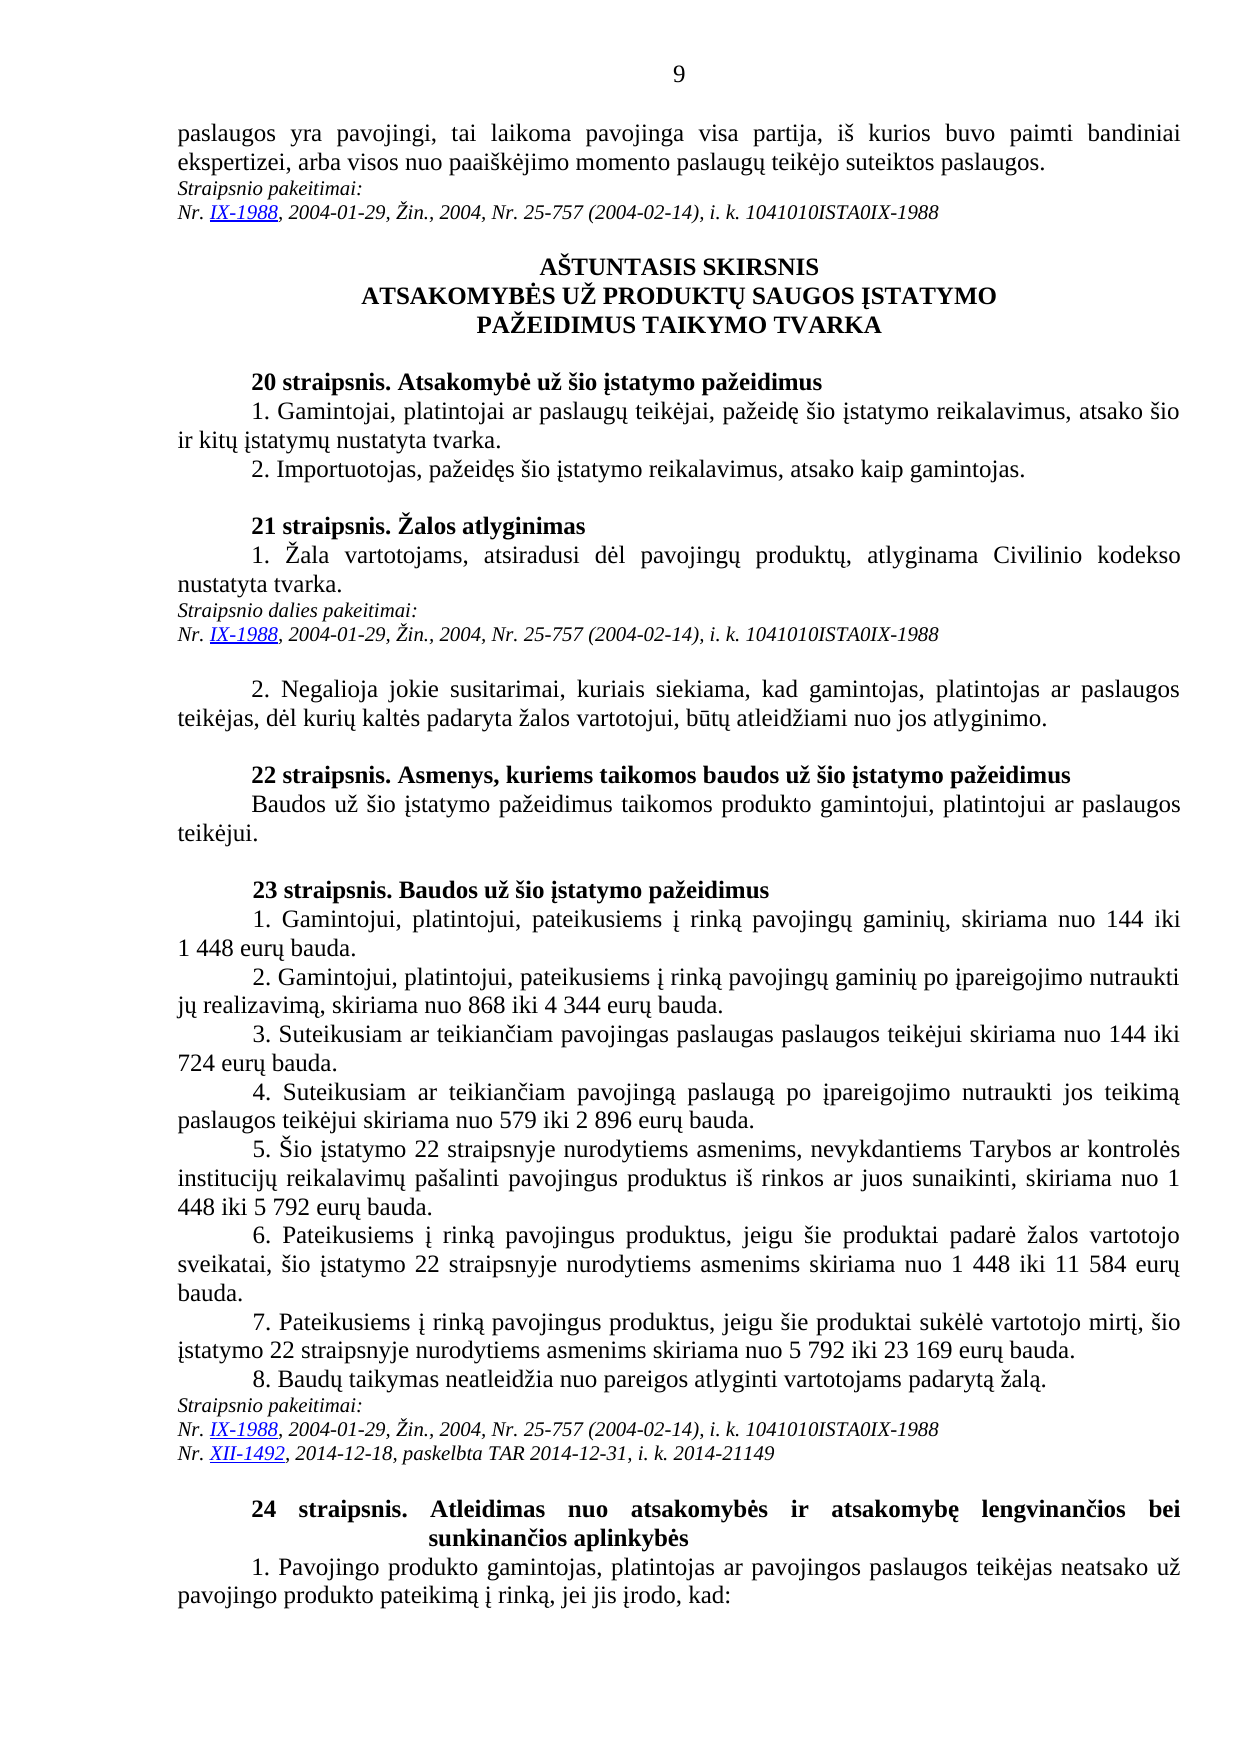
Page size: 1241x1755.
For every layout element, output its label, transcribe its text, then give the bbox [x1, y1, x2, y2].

text 1. Gamintojai, platintojai ar paslaugų teikėjai, pažeidę šio įstatymo reikalavimus, atsako šio ir kitų įstatymų nustatyta tvarka. [177, 396, 1181, 454]
text PAŽEIDIMUS TAIKYMO TVARKA [177, 310, 1181, 339]
text 2. Importuotojas, pažeidęs šio įstatymo reikalavimus, atsako kaip gamintojas. [177, 454, 1181, 482]
text Nr. XII-1492, 2014-12-18, paskelbta TAR 2014-12-31, i. k. 2014-21149 [177, 1441, 1181, 1465]
text 24 straipsnis. Atleidimas nuo atsakomybės ir atsakomybę lengvinančios bei sunkinančios aplinkybės [251, 1494, 1181, 1552]
text 7. Pateikusiems į rinką pavojingus produktus, jeigu šie produktai sukėlė vartotojo mirtį, šio įstatymo 22 straipsnyje nurodytiems asmenims skiriama nuo 5 792 iki 23 169 eurų bauda. [177, 1307, 1181, 1364]
text 6. Pateikusiems į rinką pavojingus produktus, jeigu šie produktai padarė žalos vartotojo sveikatai, šio įstatymo 22 straipsnyje nurodytiems asmenims skiriama nuo 1 448 iki 11 584 eurų bauda. [177, 1221, 1181, 1307]
text 1. Žala vartotojams, atsiradusi dėl pavojingų produktų, atlyginama Civilinio kodekso nustatyta tvarka. [177, 540, 1181, 597]
text AŠTUNTASIS SKIRSNIS [177, 252, 1181, 281]
text Straipsnio dalies pakeitimai: [177, 597, 1181, 622]
text 1. Gamintojui, platintojui, pateikusiems į rinką pavojingų gaminių, skiriama nuo 144 iki 1 448 eurų bauda. [177, 904, 1181, 962]
text Nr. IX-1988, 2004-01-29, Žin., 2004, Nr. 25-757 (2004-02-14), i. k. 1041010ISTA0IX-1988 [177, 1417, 1181, 1441]
text 5. Šio įstatymo 22 straipsnyje nurodytiems asmenims, nevykdantiems Tarybos ar kontrolės institucijų reikalavimų pašalinti pavojingus produktus iš rinkos ar juos sunaikinti, skiriama nuo 1 448 iki 5 792 eurų bauda. [177, 1134, 1181, 1221]
text Baudos už šio įstatymo pažeidimus taikomos produkto gamintojui, platintojui ar paslaugos teikėjui. [177, 789, 1181, 847]
text paslaugos yra pavojingi, tai laikoma pavojinga visa partija, iš kurios buvo paimti bandiniai ekspertizei, arba visos nuo paaiškėjimo momento paslaugų teikėjo suteiktos paslaugos. [177, 118, 1181, 176]
text 21 straipsnis. Žalos atlyginimas [177, 511, 1181, 540]
text ATSAKOMYBĖS UŽ PRODUKTŲ SAUGOS ĮSTATYMO [177, 281, 1181, 310]
text Nr. IX-1988, 2004-01-29, Žin., 2004, Nr. 25-757 (2004-02-14), i. k. 1041010ISTA0IX-1988 [177, 622, 1181, 646]
text Nr. IX-1988, 2004-01-29, Žin., 2004, Nr. 25-757 (2004-02-14), i. k. 1041010ISTA0IX-1988 [177, 200, 1181, 224]
text 2. Gamintojui, platintojui, pateikusiems į rinką pavojingų gaminių po įpareigojimo nutraukti jų realizavimą, skiriama nuo 868 iki 4 344 eurų bauda. [177, 962, 1181, 1019]
text 20 straipsnis. Atsakomybė už šio įstatymo pažeidimus [177, 367, 1181, 396]
text 23 straipsnis. Baudos už šio įstatymo pažeidimus [177, 876, 1181, 904]
text 2. Negalioja jokie susitarimai, kuriais siekiama, kad gamintojas, platintojas ar paslaugos teikėjas, dėl kurių kaltės padaryta žalos vartotojui, būtų atleidžiami nuo jos atlyginimo. [177, 674, 1181, 732]
text Straipsnio pakeitimai: [177, 176, 1181, 200]
text 22 straipsnis. Asmenys, kuriems taikomos baudos už šio įstatymo pažeidimus [177, 761, 1181, 789]
text 4. Suteikusiam ar teikiančiam pavojingą paslaugą po įpareigojimo nutraukti jos teikimą paslaugos teikėjui skiriama nuo 579 iki 2 896 eurų bauda. [177, 1077, 1181, 1134]
text 1. Pavojingo produkto gamintojas, platintojas ar pavojingos paslaugos teikėjas neatsako už pavojingo produkto pateikimą į rinką, jei jis įrodo, kad: [177, 1552, 1181, 1609]
text 8. Baudų taikymas neatleidžia nuo pareigos atlyginti vartotojams padarytą žalą. [177, 1364, 1181, 1393]
text Straipsnio pakeitimai: [177, 1393, 1181, 1417]
text 3. Suteikusiam ar teikiančiam pavojingas paslaugas paslaugos teikėjui skiriama nuo 144 iki 724 eurų bauda. [177, 1019, 1181, 1077]
